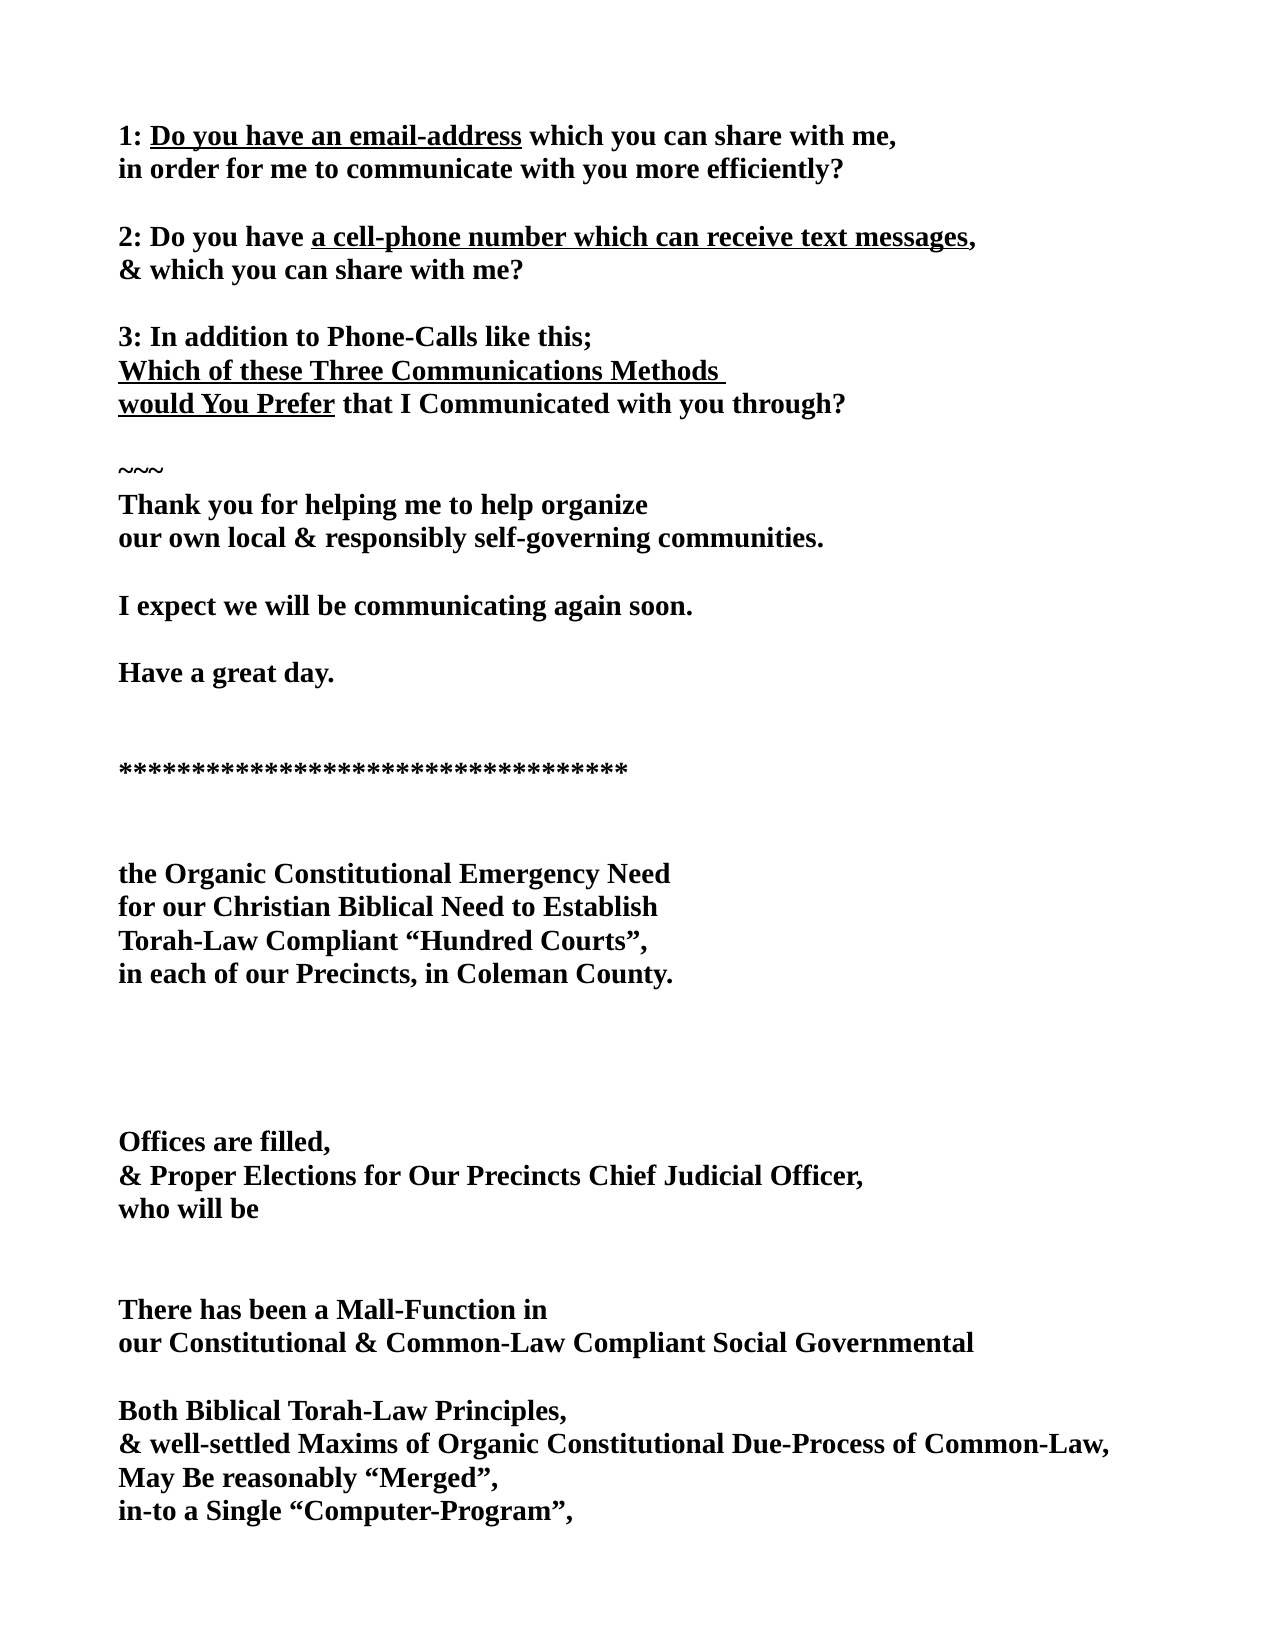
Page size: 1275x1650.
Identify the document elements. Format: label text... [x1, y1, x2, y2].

text 3: In addition to Phone-Calls like this; Which of these Three Communications Methods would You Prefer that I Communicated with you through? [118, 286, 1157, 420]
text *********************************** [118, 755, 1157, 789]
text There has been a Mall-Function in our Constitutional & Common-Law Compliant Social Governmental Both Biblical Torah-Law Principles, & well-settled Maxims of Organic Constitutional Due-Process of Common-Law, May Be reasonably “Merged”, in-to a Single “Computer-Program”, [118, 1292, 1157, 1527]
text 2: Do you have a cell-phone number which can receive text messages, & which you can share with me? [118, 219, 1157, 286]
text 1: Do you have an email-address which you can share with me, in order for me to communicate with you more efficiently? [118, 118, 1157, 185]
text who will be [118, 1191, 1157, 1225]
text the Organic Constitutional Emergency Need [118, 856, 1157, 889]
text for our Christian Biblical Need to Establish Torah-Law Compliant “Hundred Courts”, in each of our Precincts, in Coleman County. [118, 889, 1157, 990]
text Offices are filled, & Proper Elections for Our Precincts Chief Judicial Officer, [118, 1057, 1157, 1191]
text ~~~ Thank you for helping me to help organize our own local & responsibly self-governing communities. [118, 420, 1157, 554]
text Have a great day. [118, 655, 1157, 688]
text I expect we will be communicating again soon. [118, 588, 1157, 621]
